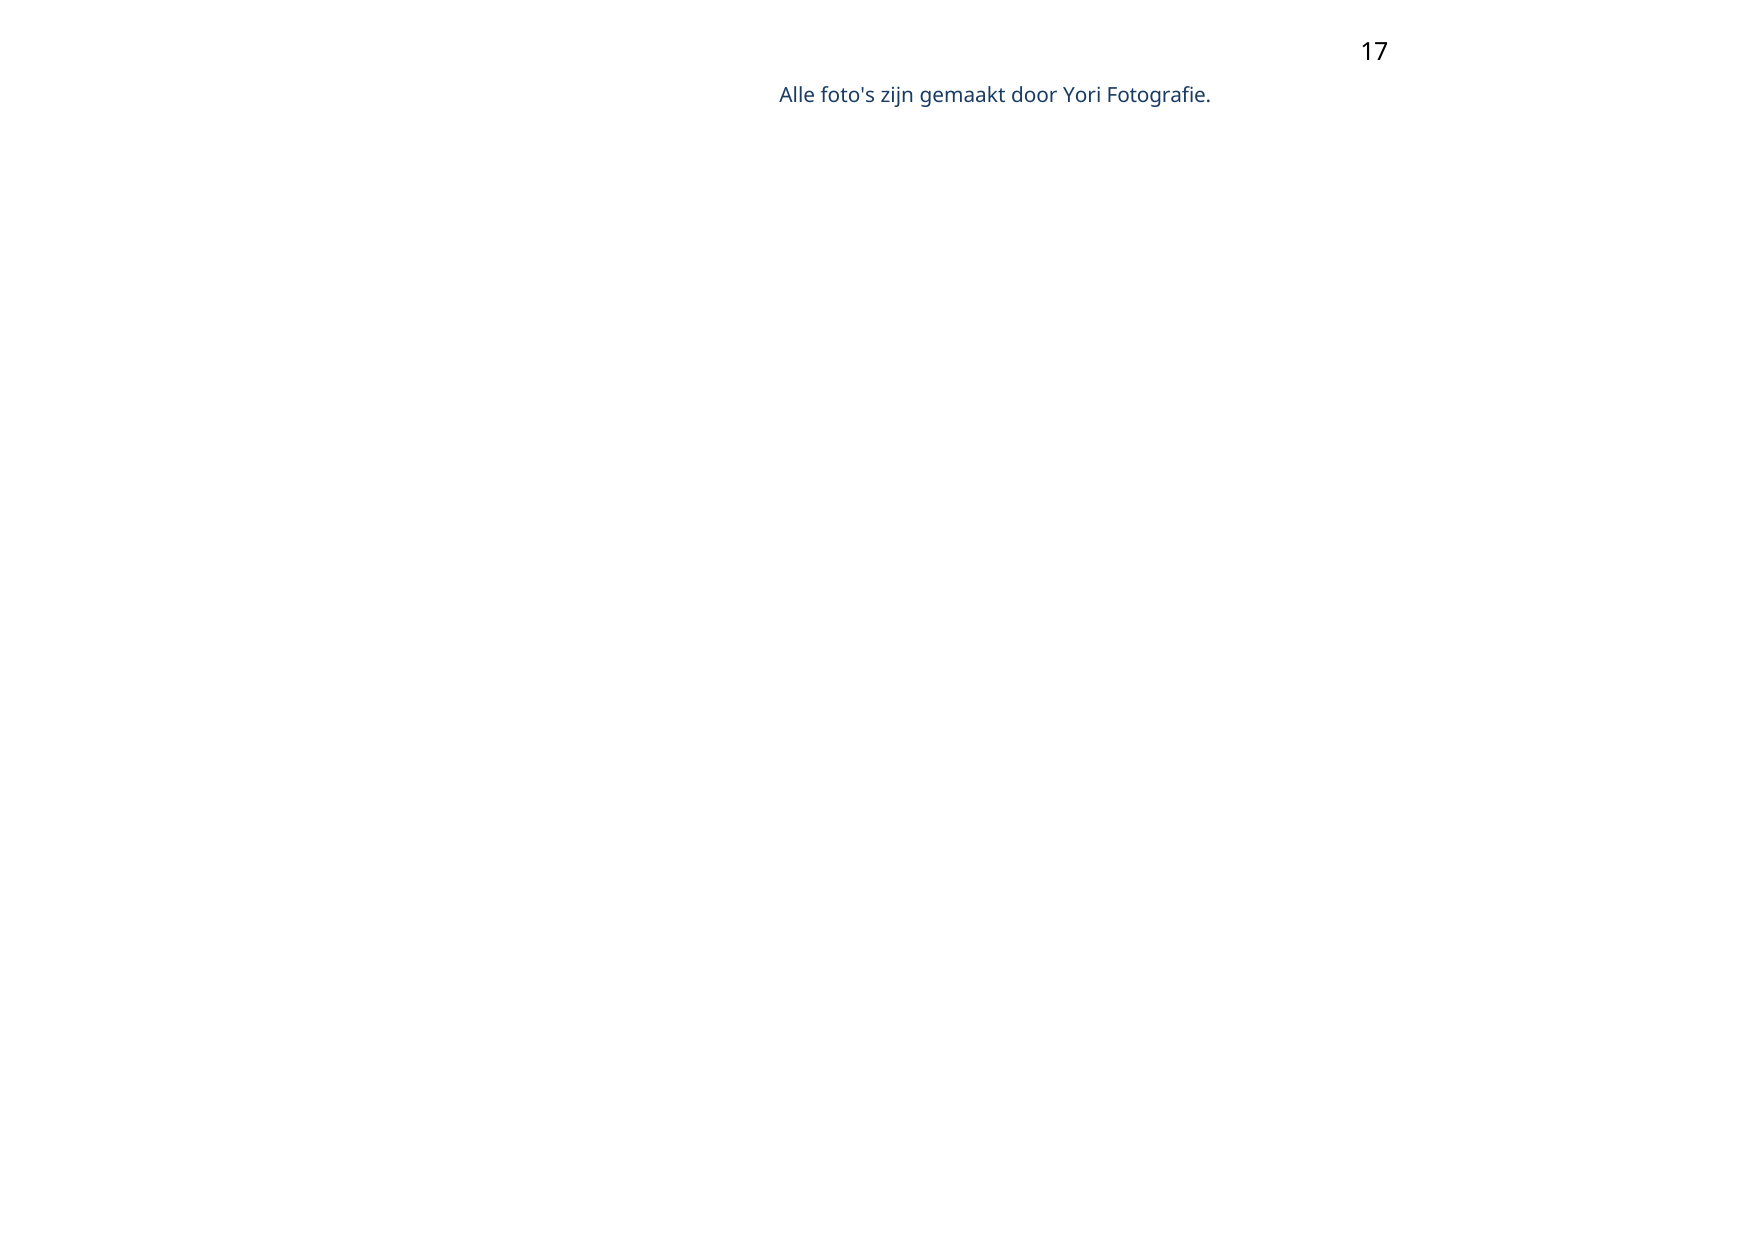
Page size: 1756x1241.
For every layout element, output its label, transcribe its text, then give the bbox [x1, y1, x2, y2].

text Alle foto's zijn gemaakt door Yori Fotografie. [779, 81, 1738, 109]
text 17 [39, 34, 1389, 68]
